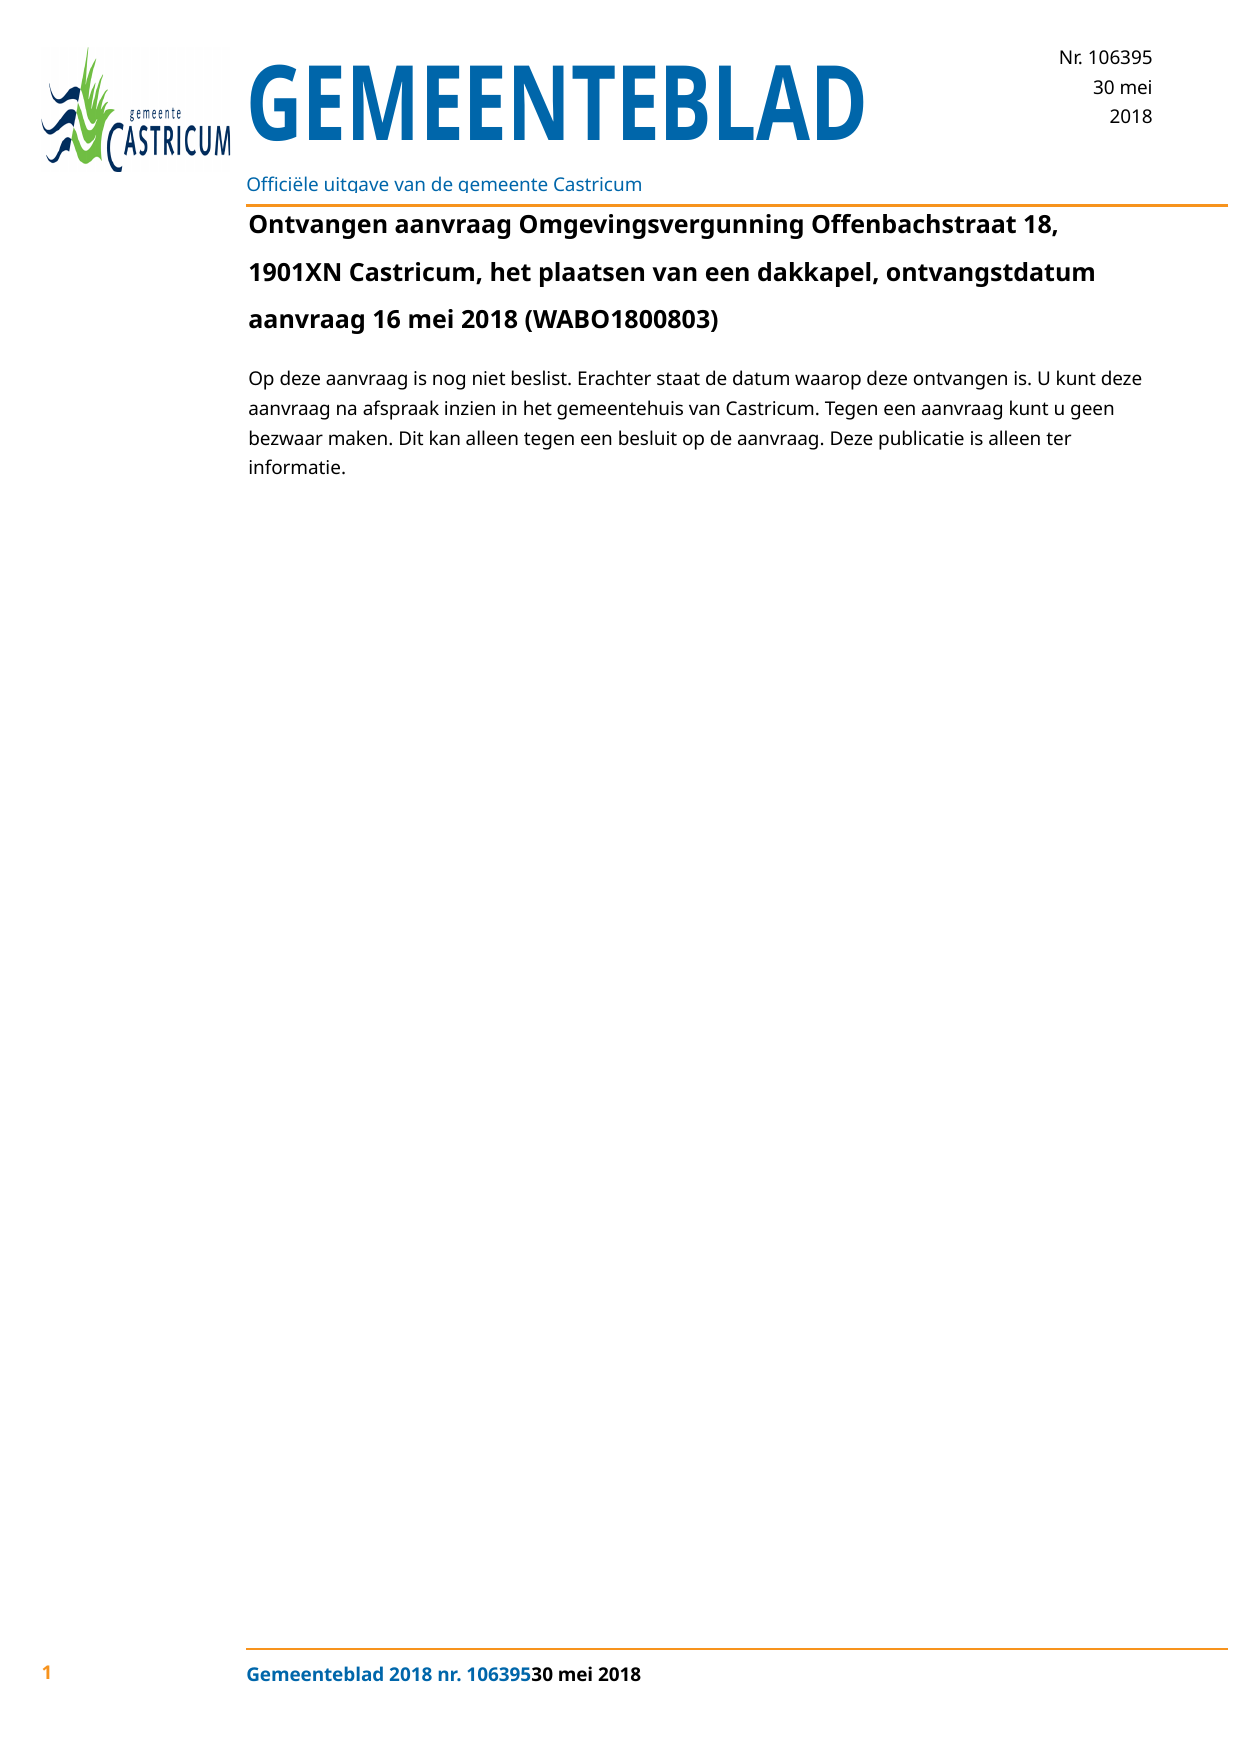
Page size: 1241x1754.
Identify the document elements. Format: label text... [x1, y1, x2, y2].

text Ontvangen aanvraag Omgevingsvergunning Offenbachstraat 18, 1901XN Castricum, het plaatsen van een dakkapel, ontvangstdatum aanvraag 16 mei 2018 (WABO1800803) [248, 207, 1152, 336]
picture [41, 47, 231, 172]
text Op deze aanvraag is nog niet beslist. Erachter staat de datum waarop deze ontvangen is. U kunt deze aanvraag na afspraak inzien in het gemeentehuis van Castricum. Tegen een aanvraag kunt u geen bezwaar maken. Dit kan alleen tegen een besluit op de aanvraag. Deze publicatie is alleen ter informatie. [248, 366, 1152, 480]
